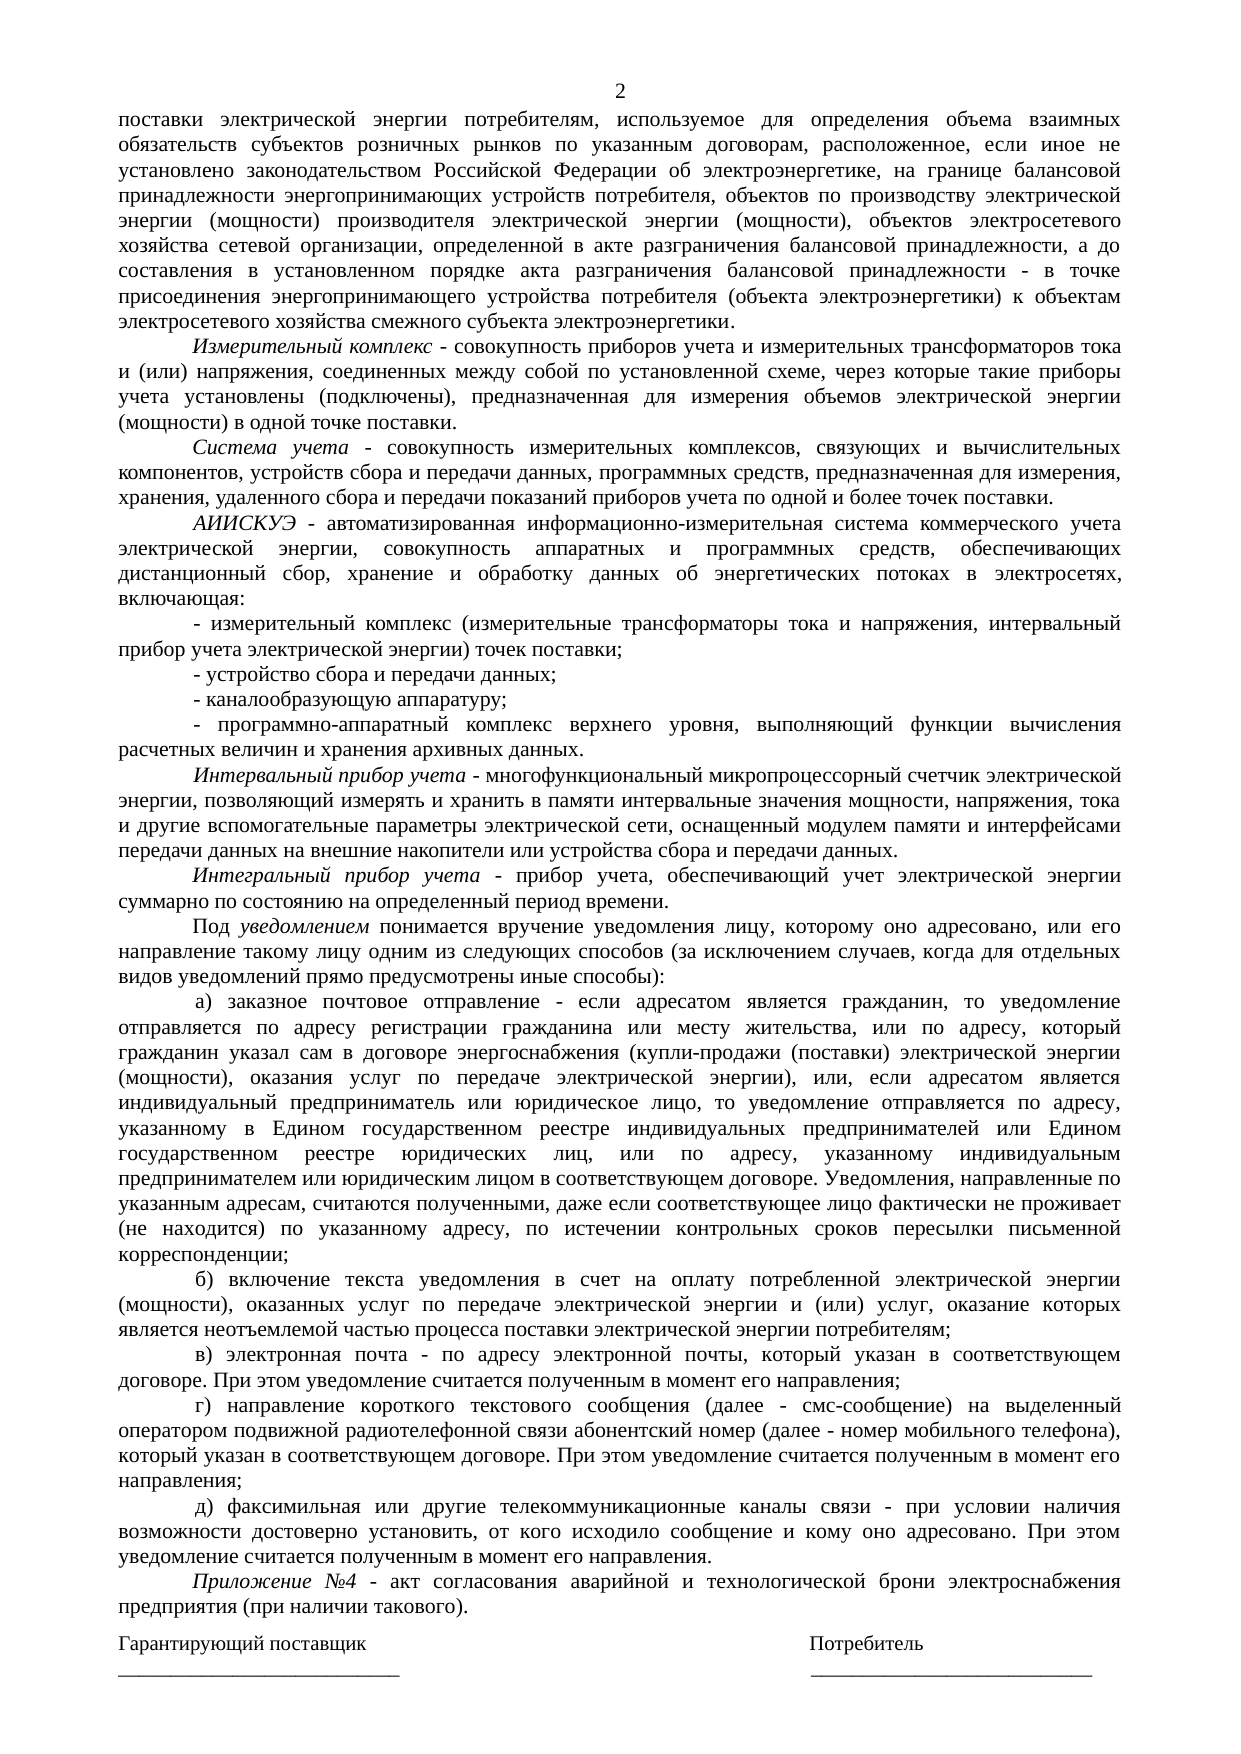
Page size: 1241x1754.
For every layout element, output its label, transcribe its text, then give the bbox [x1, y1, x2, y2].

text б) включение текста уведомления в счет на оплату потребленной электрической энергии (мощности), оказанных услуг по передаче электрической энергии и (или) услуг, оказание которых является неотъемлемой частью процесса поставки электрической энергии потребителям; [118, 1266, 1122, 1341]
text д) факсимильная или другие телекоммуникационные каналы связи - при условии наличия возможности достоверно установить, от кого исходило сообщение и кому оно адресовано. При этом уведомление считается полученным в момент его направления. [118, 1493, 1122, 1568]
text г) направление короткого текстового сообщения (далее - смс-сообщение) на выделенный оператором подвижной радиотелефонной связи абонентский номер (далее - номер мобильного телефона), который указан в соответствующем договоре. При этом уведомление считается полученным в момент его направления; [118, 1392, 1122, 1493]
text поставки электрической энергии потребителям, используемое для определения объема взаимных обязательств субъектов розничных рынков по указанным договорам, расположенное, если иное не установлено законодательством Российской Федерации об электроэнергетике, на границе балансовой принадлежности энергопринимающих устройств потребителя, объектов по производству электрической энергии (мощности) производителя электрической энергии (мощности), объектов электросетевого хозяйства сетевой организации, определенной в акте разграничения балансовой принадлежности, а до составления в установленном порядке акта разграничения балансовой принадлежности - в точке присоединения энергопринимающего устройства потребителя (объекта электроэнергетики) к объектам электросетевого хозяйства смежного субъекта электроэнергетики. [118, 106, 1122, 333]
text АИИСКУЭ - автоматизированная информационно-измерительная система коммерческого учета электрической энергии, совокупность аппаратных и программных средств, обеспечивающих дистанционный сбор, хранение и обработку данных об энергетических потоках в электросетях, включающая: [118, 509, 1122, 610]
text - измерительный комплекс (измерительные трансформаторы тока и напряжения, интервальный прибор учета электрической энергии) точек поставки; [118, 610, 1122, 661]
text Интегральный прибор учета - прибор учета, обеспечивающий учет электрической энергии суммарно по состоянию на определенный период времени. [118, 862, 1122, 913]
text Измерительный комплекс - совокупность приборов учета и измерительных трансформаторов тока и (или) напряжения, соединенных между собой по установленной схеме, через которые такие приборы учета установлены (подключены), предназначенная для измерения объемов электрической энергии (мощности) в одной точке поставки. [118, 333, 1122, 434]
text Под уведомлением понимается вручение уведомления лицу, которому оно адресовано, или его направление такому лицу одним из следующих способов (за исключением случаев, когда для отдельных видов уведомлений прямо предусмотрены иные способы): [118, 913, 1122, 988]
text - каналообразующую аппаратуру; [118, 686, 1122, 711]
text Приложение №4 - акт согласования аварийной и технологической брони электроснабжения предприятия (при наличии такового). [118, 1568, 1122, 1619]
text в) электронная почта - по адресу электронной почты, который указан в соответствующем договоре. При этом уведомление считается полученным в момент его направления; [118, 1341, 1122, 1392]
text Система учета - совокупность измерительных комплексов, связующих и вычислительных компонентов, устройств сбора и передачи данных, программных средств, предназначенная для измерения, хранения, удаленного сбора и передачи показаний приборов учета по одной и более точек поставки. [118, 434, 1122, 509]
text - устройство сбора и передачи данных; [118, 661, 1122, 686]
text Интервальный прибор учета - многофункциональный микропроцессорный счетчик электрической энергии, позволяющий измерять и хранить в памяти интервальные значения мощности, напряжения, тока и другие вспомогательные параметры электрической сети, оснащенный модулем памяти и интерфейсами передачи данных на внешние накопители или устройства сбора и передачи данных. [118, 762, 1122, 862]
text - программно-аппаратный комплекс верхнего уровня, выполняющий функции вычисления расчетных величин и хранения архивных данных. [118, 711, 1122, 762]
text а) заказное почтовое отправление - если адресатом является гражданин, то уведомление отправляется по адресу регистрации гражданина или месту жительства, или по адресу, который гражданин указал сам в договоре энергоснабжения (купли-продажи (поставки) электрической энергии (мощности), оказания услуг по передаче электрической энергии), или, если адресатом является индивидуальный предприниматель или юридическое лицо, то уведомление отправляется по адресу, указанному в Едином государственном реестре индивидуальных предпринимателей или Едином государственном реестре юридических лиц, или по адресу, указанному индивидуальным предпринимателем или юридическим лицом в соответствующем договоре. Уведомления, направленные по указанным адресам, считаются полученными, даже если соответствующее лицо фактически не проживает (не находится) по указанному адресу, по истечении контрольных сроков пересылки письменной корреспонденции; [118, 988, 1122, 1266]
